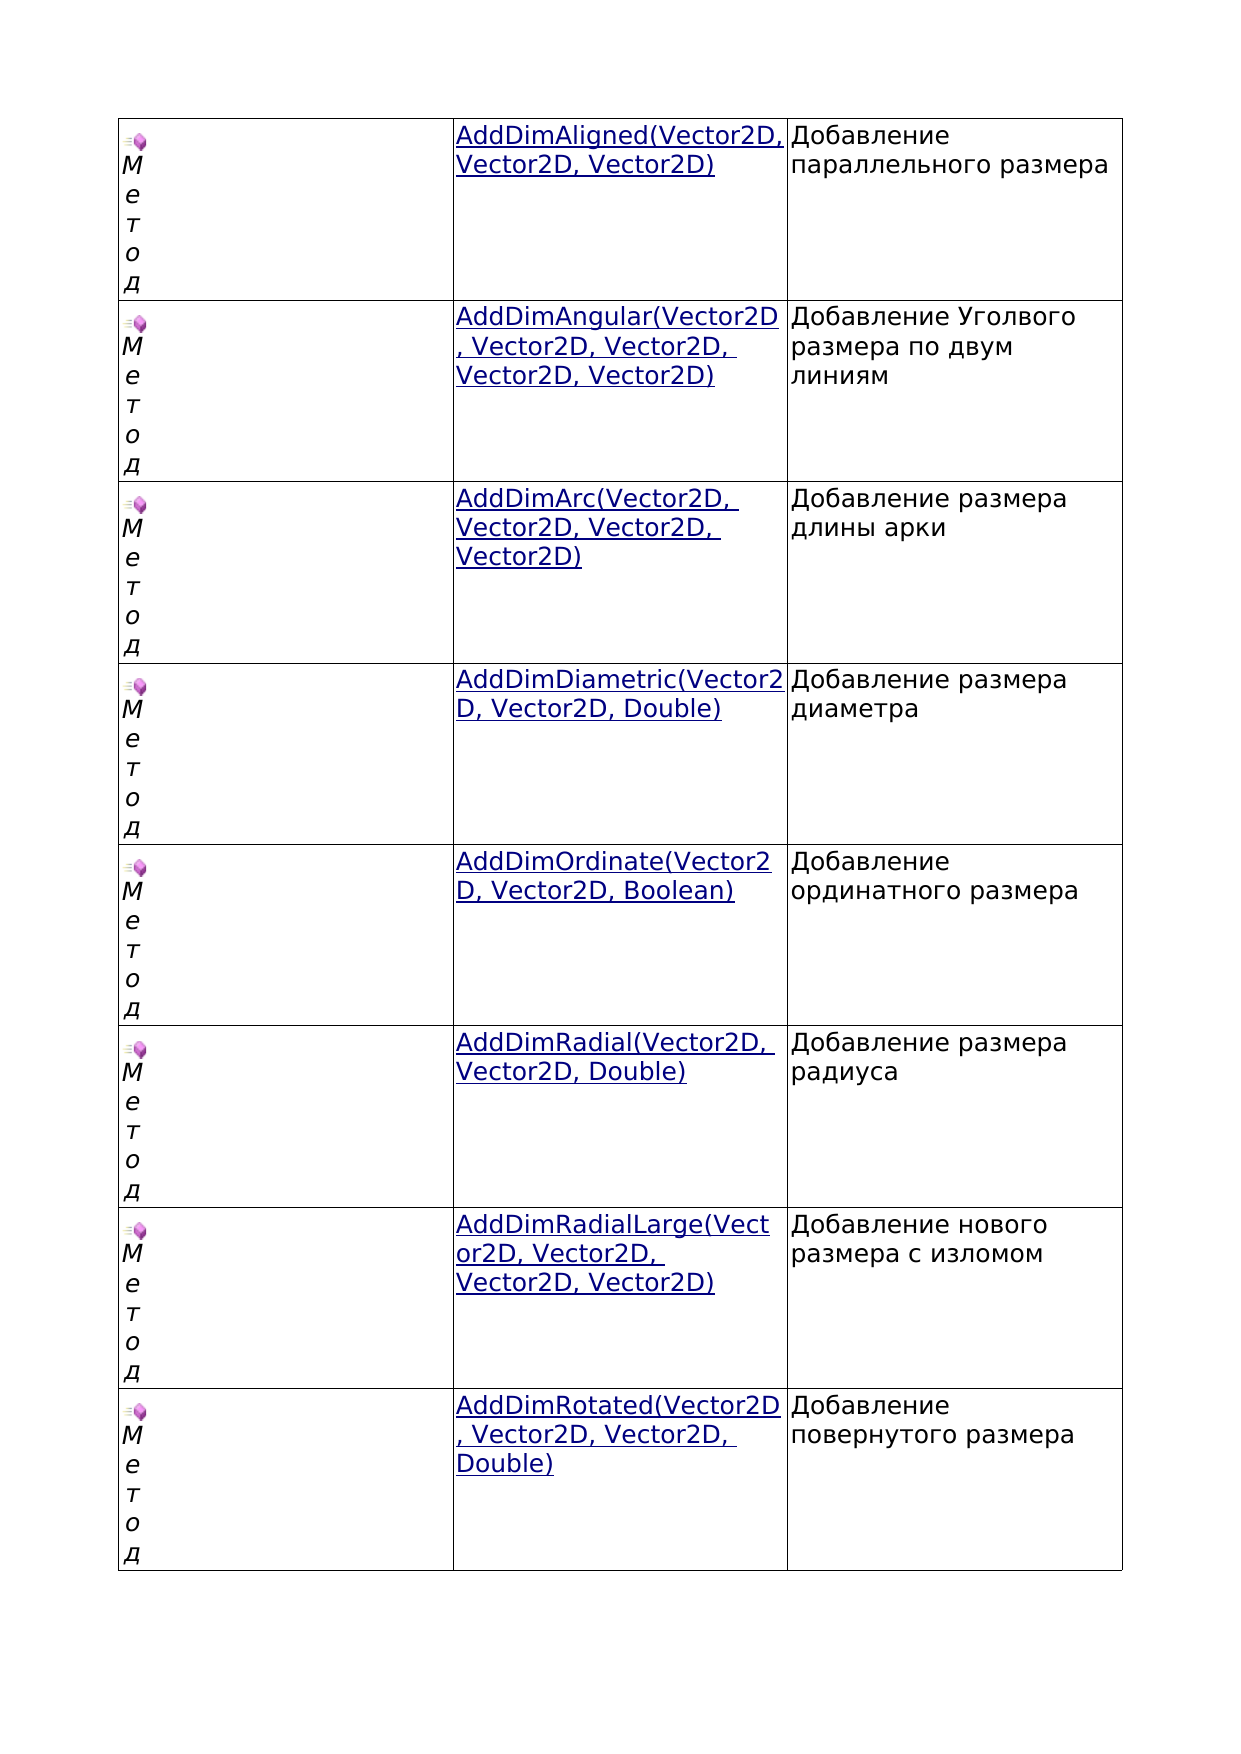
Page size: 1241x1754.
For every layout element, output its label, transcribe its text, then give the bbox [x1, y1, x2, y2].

picture [121, 678, 147, 696]
picture [121, 859, 147, 877]
picture [121, 1222, 147, 1240]
picture [121, 133, 147, 151]
table_cell [119, 482, 453, 662]
table_cell Добавление параллельного размера [788, 119, 1122, 299]
table_cell [119, 1389, 453, 1570]
table_cell AddDimRadialLarge(Vector2D, Vector2D, Vector2D, Vector2D) [454, 1208, 787, 1388]
table_cell AddDimAngular(Vector2D, Vector2D, Vector2D, Vector2D, Vector2D) [454, 301, 787, 481]
table_cell Добавление Уголвого размера по двум линиям [788, 301, 1122, 481]
table_cell [119, 1208, 453, 1388]
table_cell Добавление повернутого размера [788, 1389, 1122, 1570]
picture [121, 315, 147, 333]
table_cell AddDimRotated(Vector2D, Vector2D, Vector2D, Double) [454, 1389, 787, 1570]
table_cell AddDimDiametric(Vector2D, Vector2D, Double) [454, 664, 787, 844]
table_cell AddDimRadial(Vector2D, Vector2D, Double) [454, 1026, 787, 1207]
table_cell [119, 845, 453, 1025]
table_cell Добавление размера длины арки [788, 482, 1122, 662]
table_cell [119, 664, 453, 844]
table_cell Добавление нового размера с изломом [788, 1208, 1122, 1388]
picture [121, 496, 147, 514]
table_cell [119, 301, 453, 481]
table_cell [119, 1026, 453, 1207]
table_cell AddDimAligned(Vector2D, Vector2D, Vector2D) [454, 119, 787, 299]
table_cell Добавление размера диаметра [788, 664, 1122, 844]
table_cell AddDimOrdinate(Vector2D, Vector2D, Boolean) [454, 845, 787, 1025]
picture [121, 1403, 147, 1421]
picture [121, 1041, 147, 1059]
table_cell AddDimArc(Vector2D, Vector2D, Vector2D, Vector2D) [454, 482, 787, 662]
table_cell [119, 119, 453, 299]
table_cell Добавление ординатного размера [788, 845, 1122, 1025]
table_cell Добавление размера радиуса [788, 1026, 1122, 1207]
